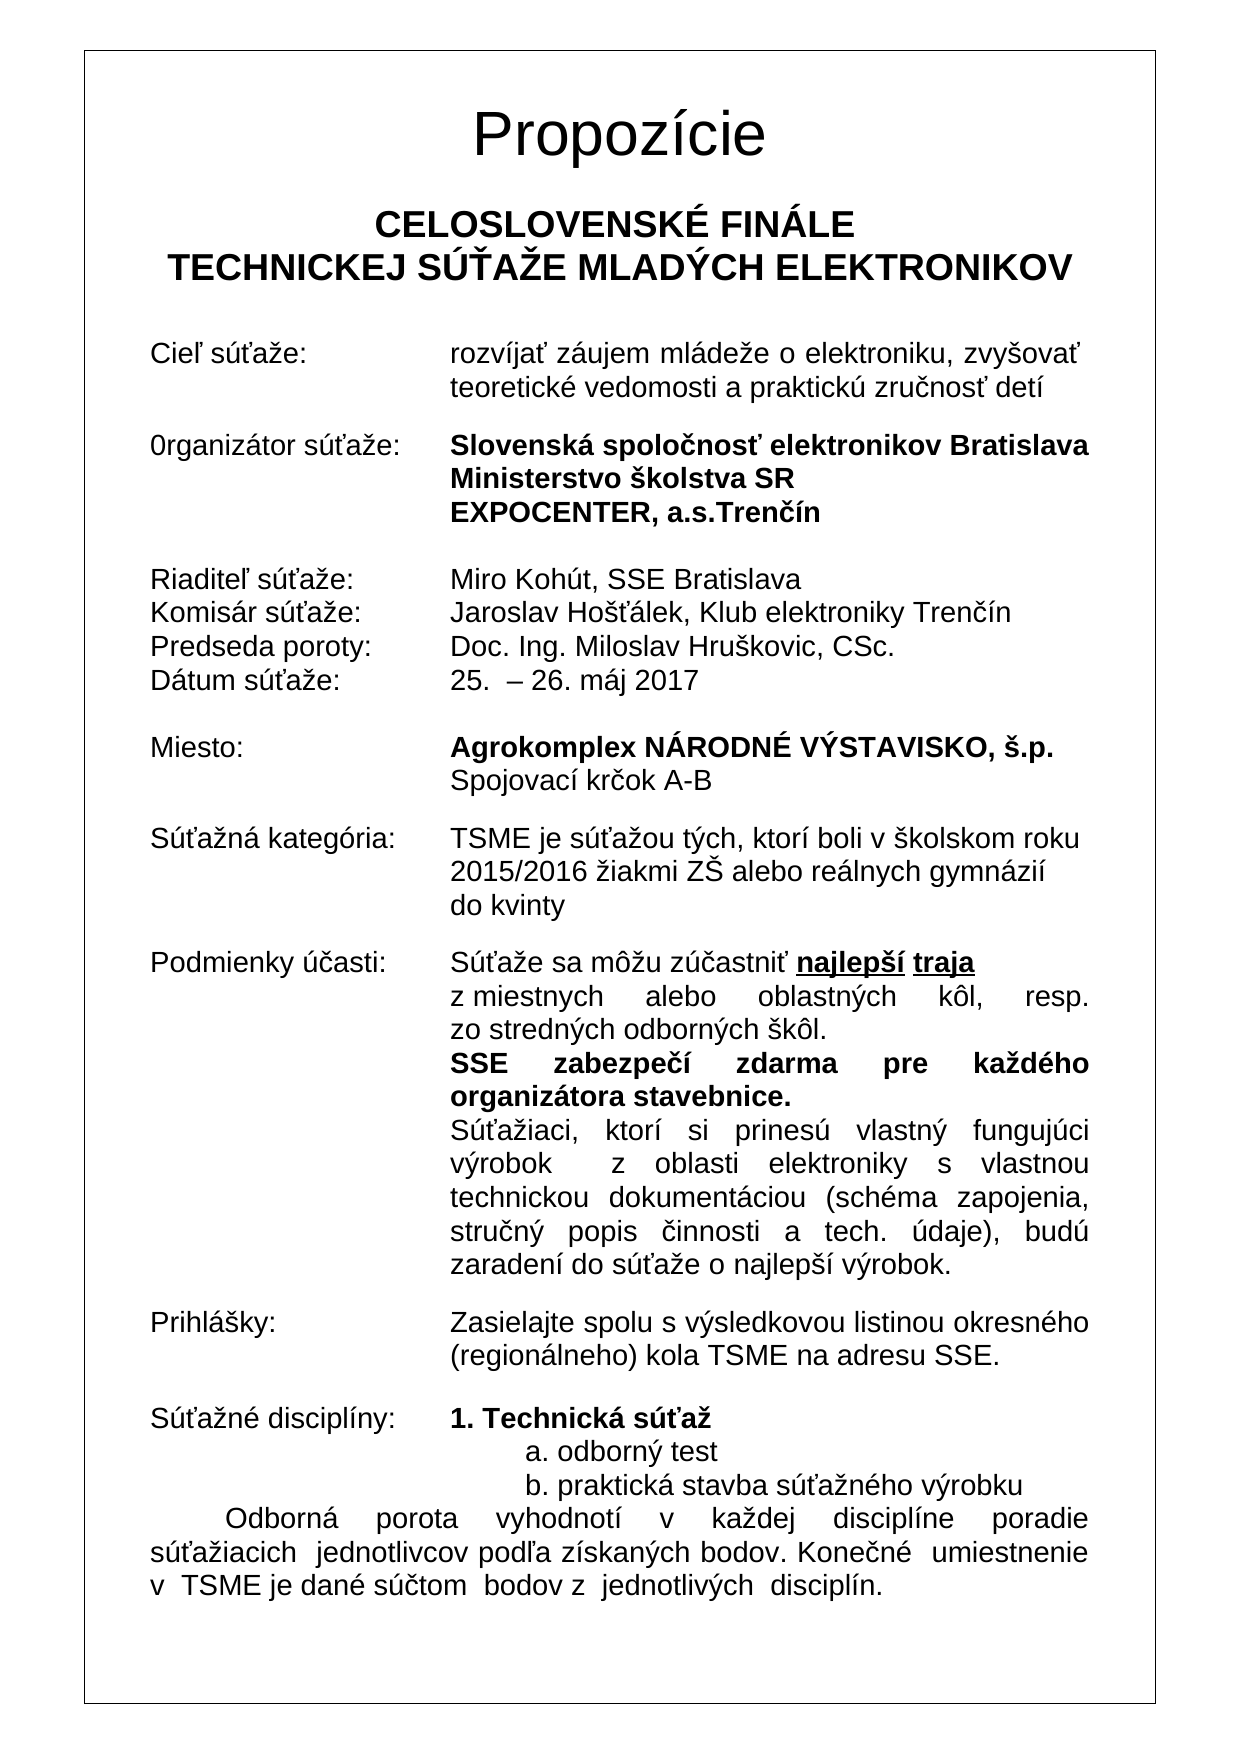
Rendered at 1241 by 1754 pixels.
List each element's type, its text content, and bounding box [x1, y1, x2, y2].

text b. praktická stavba súťažného výrobku [150, 1468, 1090, 1501]
text Dátum súťaže: 25. – 26. máj 2017 [150, 662, 1090, 696]
text Spojovací krčok A-B [150, 763, 1090, 797]
text EXPOCENTER, a.s.Trenčín [375, 495, 1090, 528]
text Odborná porota vyhodnotí v každej disciplíne poradie súťažiacich jednotlivcov podľa získaných bodov. Konečné umiestnenie v TSME je dané súčtom bodov z jednotlivých disciplín. [150, 1501, 1090, 1602]
text Súťažná kategória: TSME je súťažou tých, ktorí boli v školskom roku [150, 821, 1090, 854]
text Riaditeľ súťaže: Miro Kohút, SSE Bratislava [150, 562, 1090, 595]
text Komisár súťaže: Jaroslav Hošťálek, Klub elektroniky Trenčín [150, 595, 1090, 629]
text 2015/2016 žiakmi ZŠ alebo reálnych gymnázií [375, 854, 1090, 888]
text Podmienky účasti: Súťaže sa môžu zúčastniť najlepší traja [150, 945, 1090, 979]
text Súťažiaci, ktorí si prinesú vlastný fungujúci výrobok z oblasti elektroniky s vlastnou technickou dokumentáciou (schéma zapojenia, stručný popis činnosti a tech. údaje), budú zaradení do súťaže o najlepší výrobok. [450, 1113, 1090, 1281]
text Súťažné disciplíny: 1. Technická súťaž [150, 1401, 1090, 1434]
text Prihlášky: Zasielajte spolu s výsledkovou listinou okresného (regionálneho) kola TSME na adresu SSE. [150, 1305, 1090, 1372]
text SSE zabezpečí zdarma pre každého organizátora stavebnice. [450, 1046, 1090, 1113]
text do kvinty [375, 888, 1090, 921]
text Propozície [150, 97, 1090, 169]
text 0rganizátor súťaže: Slovenská spoločnosť elektronikov Bratislava [150, 428, 1090, 461]
text Predseda poroty: Doc. Ing. Miloslav Hruškovic, CSc. [150, 629, 1090, 662]
text TECHNICKEJ SÚŤAŽE MLADÝCH ELEKTRONIKOV [150, 245, 1090, 288]
text CELOSLOVENSKÉ FINÁLE [150, 202, 1090, 245]
text Cieľ súťaže: rozvíjať záujem mládeže o elektroniku, zvyšovať teoretické vedomosti a praktickú zručnosť detí [150, 337, 1090, 404]
text Ministerstvo školstva SR [375, 461, 1090, 495]
text Miesto: Agrokomplex NÁRODNÉ VÝSTAVISKO, š.p. [150, 729, 1090, 763]
text z miestnych alebo oblastných kôl, resp. zo stredných odborných škôl. [450, 979, 1090, 1046]
text a. odborný test [150, 1434, 1090, 1468]
